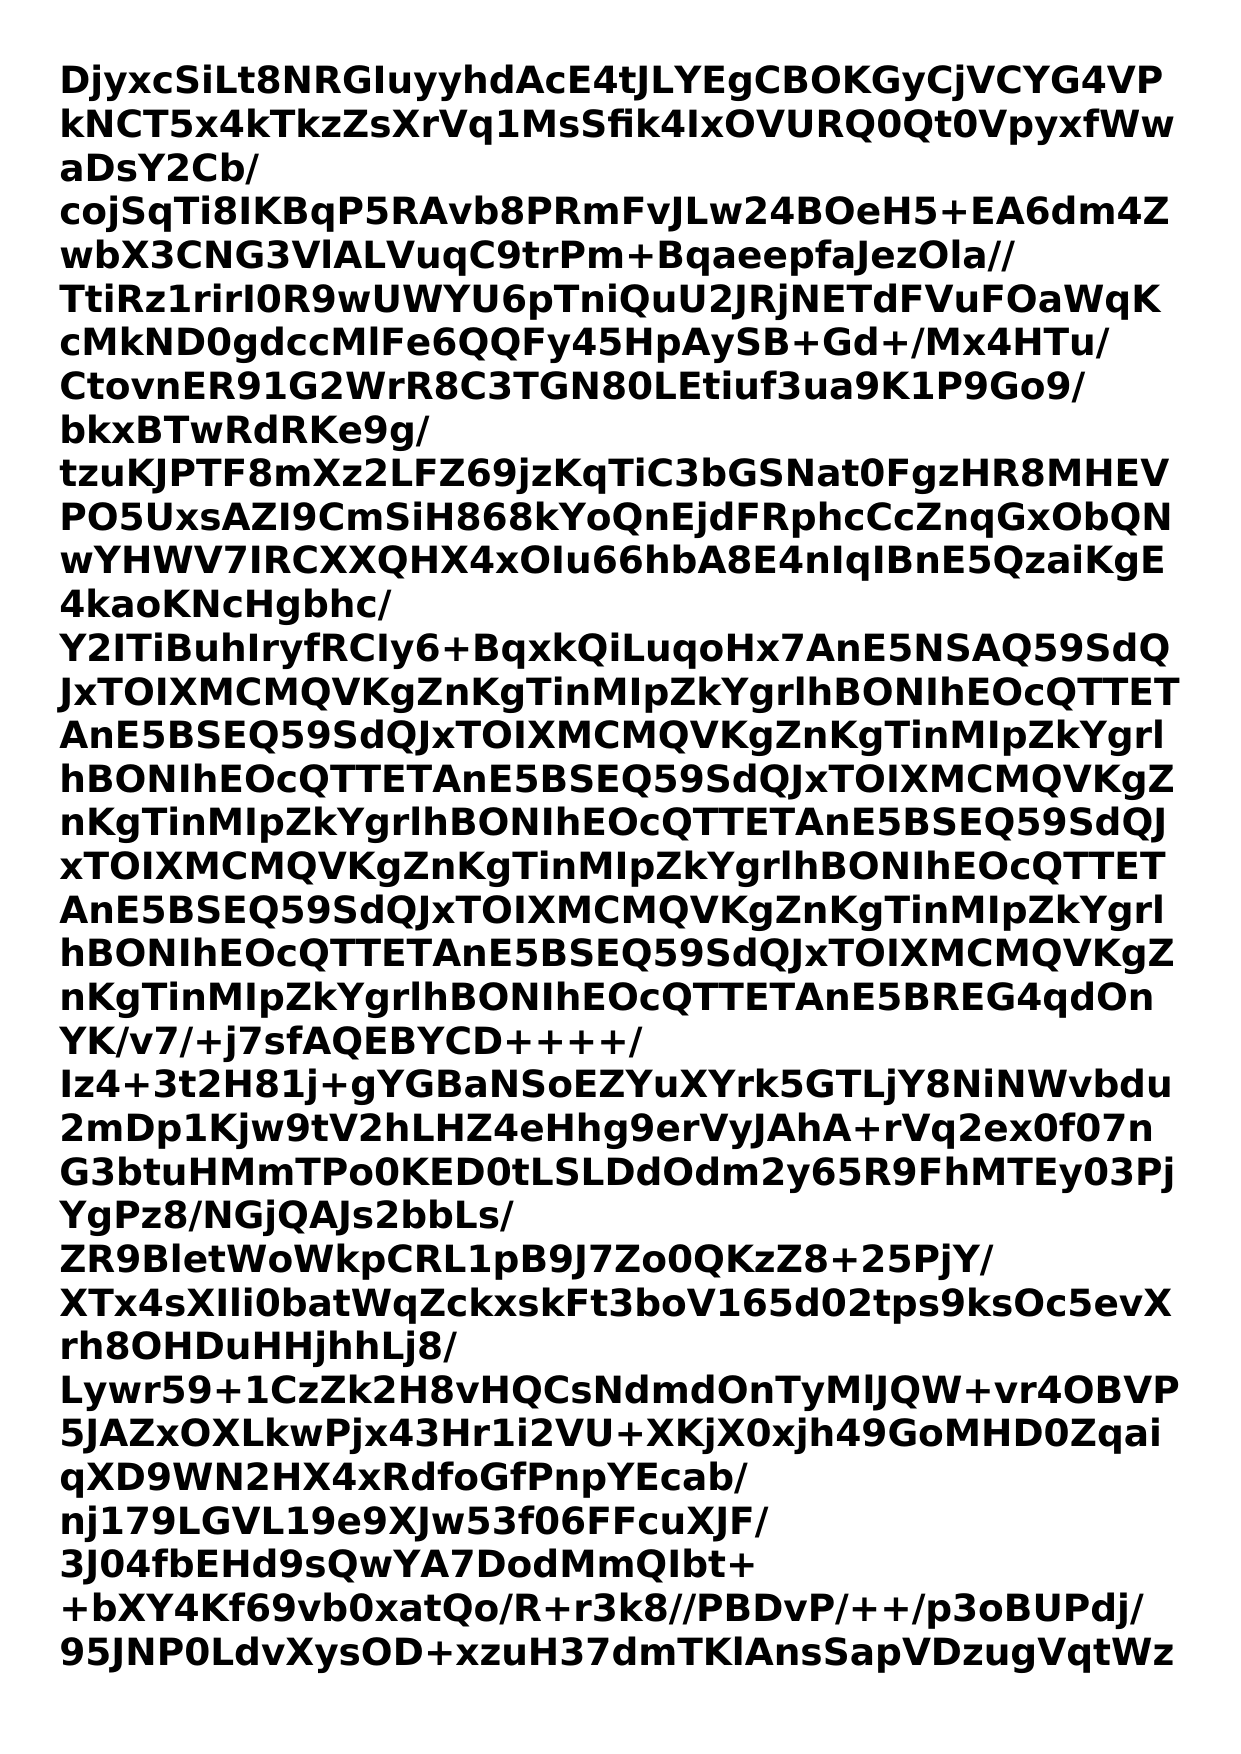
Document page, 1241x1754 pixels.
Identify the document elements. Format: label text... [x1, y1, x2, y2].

subtitle DjyxcSiLt8NRGIuyyhdAcE4tJLYEgCBOKGyCjVCYG4VPkNCT5x4kTkzZsXrVq1MsSfik4IxOVURQ0Qt0VpyxfWwaDsY2Cb/cojSqTi8IKBqP5RAvb8PRmFvJLw24BOeH5+EA6dm4ZwbX3CNG3VlALVuqC9trPm+BqaeepfaJezOla//TtiRz1rirI0R9wUWYU6pTniQuU2JRjNETdFVuFOaWqKcMkND0gdccMlFe6QQFy45HpAySB+Gd+/Mx4HTu/CtovnER91G2WrR8C3TGN80LEtiuf3ua9K1P9Go9/bkxBTwRdRKe9g/tzuKJPTF8mXz2LFZ69jzKqTiC3bGSNat0FgzHR8MHEVPO5UxsAZI9CmSiH868kYoQnEjdFRphcCcZnqGxObQNwYHWV7IRCXXQHX4xOIu66hbA8E4nIqIBnE5QzaiKgE4kaoKNcHgbhc/Y2ITiBuhIryfRCIy6+BqxkQiLuqoHx7AnE5NSAQ59SdQJxTOIXMCMQVKgZnKgTinMIpZkYgrlhBONIhEOcQTTETAnE5BSEQ59SdQJxTOIXMCMQVKgZnKgTinMIpZkYgrlhBONIhEOcQTTETAnE5BSEQ59SdQJxTOIXMCMQVKgZnKgTinMIpZkYgrlhBONIhEOcQTTETAnE5BSEQ59SdQJxTOIXMCMQVKgZnKgTinMIpZkYgrlhBONIhEOcQTTETAnE5BSEQ59SdQJxTOIXMCMQVKgZnKgTinMIpZkYgrlhBONIhEOcQTTETAnE5BSEQ59SdQJxTOIXMCMQVKgZnKgTinMIpZkYgrlhBONIhEOcQTTETAnE5BREG4qdOnYK/v7/+j7sfAQEBYCD++++/Iz4+3t2H81j+gYGBaNSoEZYuXYrk5GTLjY8NiNWvbdu2mDp1Kjw9tV2hLHZ4eHhg9erVyJAhA+rVq2ex0f07nG3btuHMmTPo0KED0tLSLDdOdm2y65R9FhMTEy03PjYgPz8/NGjQAJs2bbLs/ZR9BletWoWkpCRL1pB9J7Zo0QKzZ8+25PjY/XTx4sXIli0batWqZckxskFt3boV165d02tps9ksOc5evXrh8OHDuHHjhhLj8/Lywr59+1CzZk2H8vHQCsNdmdOnTyMlJQW+vr4OBVP5JAZxOXLkwPjx43Hr1i2VU+XKjX0xjh49GoMHD0ZqaiqXD9WN2HX4xRdfoGfPnpYEcab/nj179LGVL19e9XJw53f06FFcuXJF/3J04fbEHd9sQwYA7DodMmQIbt++bXY4Kf69vb0xatQo/R+r3k8//PBDvP/++/p3oBUPdj/95JNP0LdvXysOD+xzuH37dmTKlAnsSapVDzugVqtWz [59, 59, 1181, 1674]
